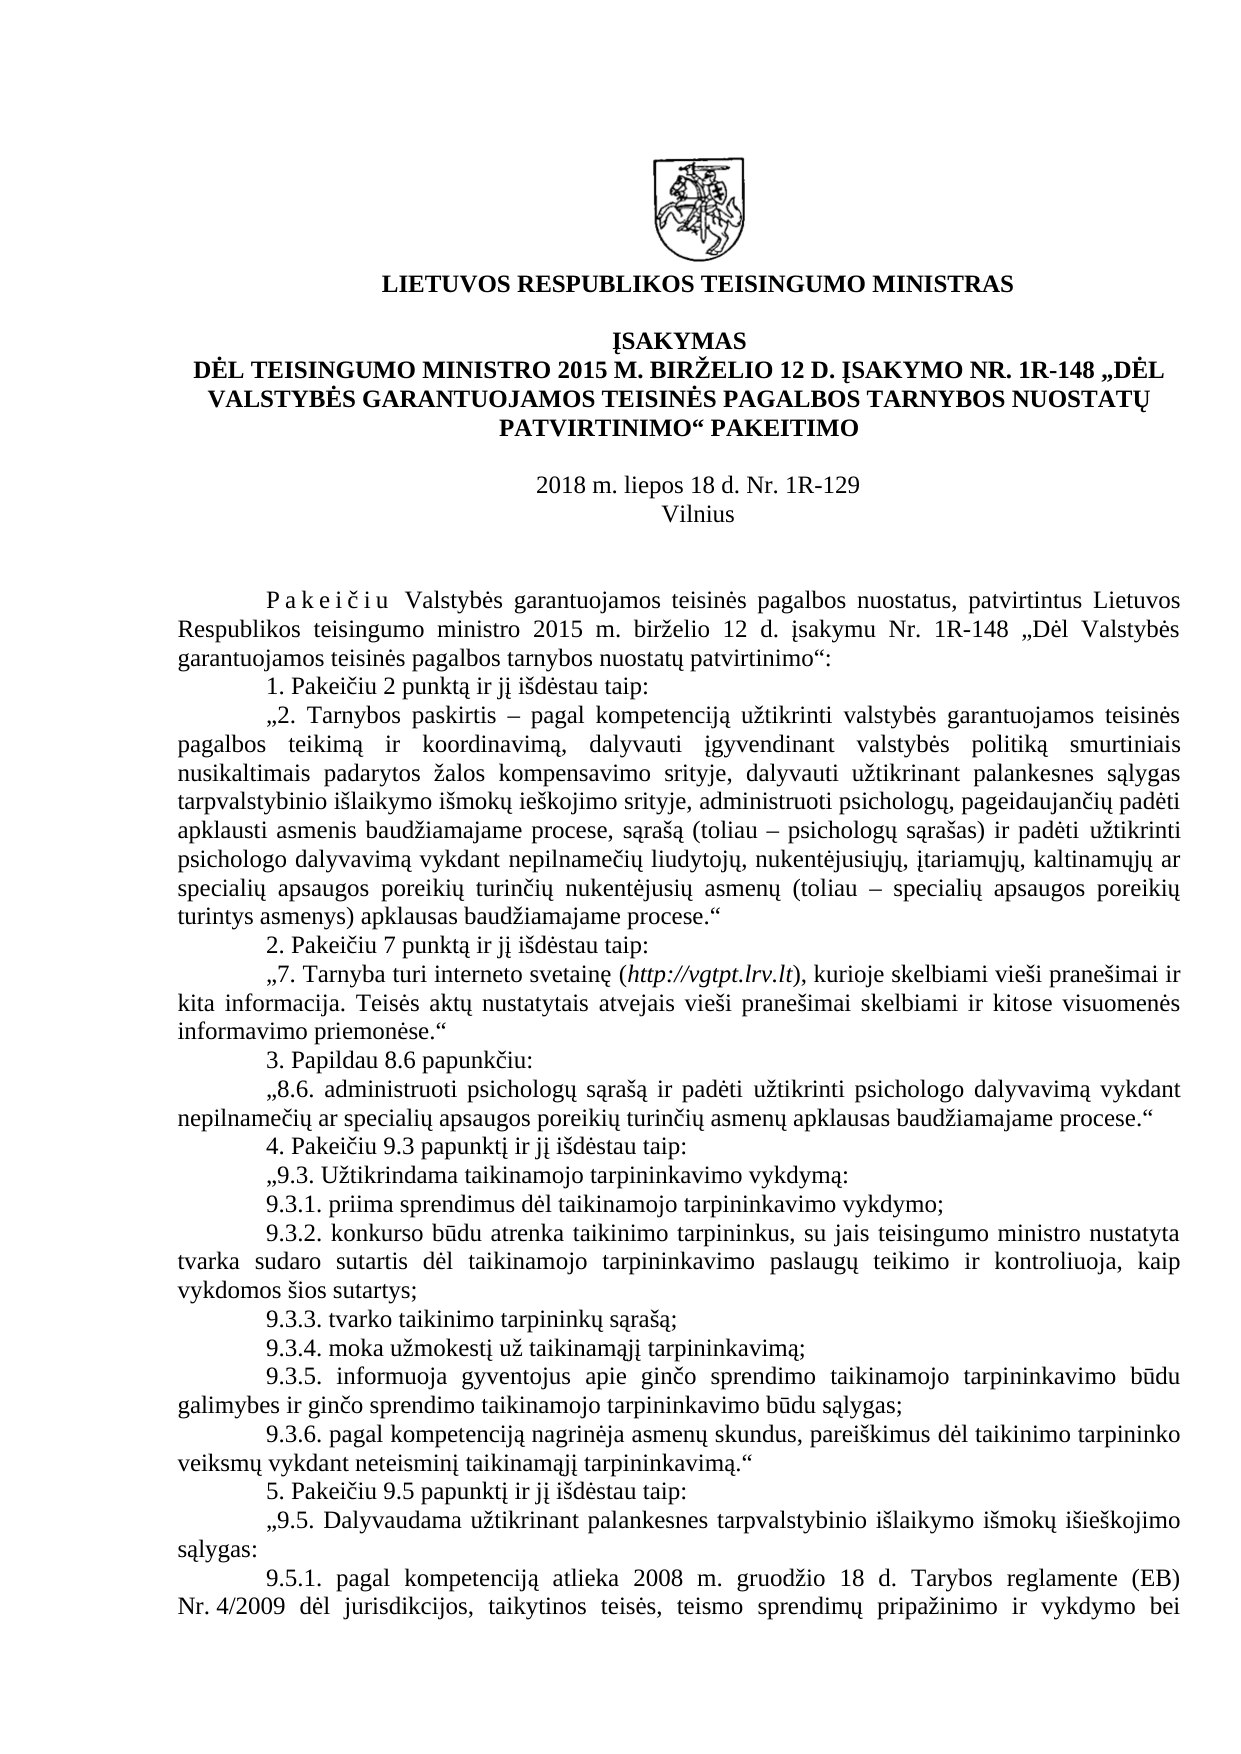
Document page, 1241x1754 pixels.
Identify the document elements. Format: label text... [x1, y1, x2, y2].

text LIETUVOS RESPUBLIKOS TEISINGUMO MINISTRAS [177, 269, 1219, 298]
text „9.5. Dalyvaudama užtikrinant palankesnes tarpvalstybinio išlaikymo išmokų išieškojimo sąlygas: [177, 1505, 1181, 1563]
text DĖL TEISINGUMO MINISTRO 2015 M. BIRŽELIO 12 D. ĮSAKYMO NR. 1R-148 „DĖL VALSTYBĖS GARANTUOJAMOS TEISINĖS PAGALBOS TARNYBOS NUOSTATŲ PATVIRTINIMO“ PAKEITIMO [177, 355, 1181, 441]
text 4. Pakeičiu 9.3 papunktį ir jį išdėstau taip: [177, 1131, 1181, 1160]
text Pakeičiu Valstybės garantuojamos teisinės pagalbos nuostatus, patvirtintus Lietuvos Respublikos teisingumo ministro 2015 m. birželio 12 d. įsakymu Nr. 1R-148 „Dėl Valstybės garantuojamos teisinės pagalbos tarnybos nuostatų patvirtinimo“: [177, 585, 1181, 671]
text 9.3.1. priima sprendimus dėl taikinamojo tarpininkavimo vykdymo; [177, 1189, 1181, 1218]
text Vilnius [177, 499, 1219, 528]
text 3. Papildau 8.6 papunkčiu: [177, 1045, 1181, 1074]
text 5. Pakeičiu 9.5 papunktį ir jį išdėstau taip: [177, 1476, 1181, 1505]
text 2. Pakeičiu 7 punktą ir jį išdėstau taip: [177, 930, 1181, 959]
text ĮSAKYMAS [177, 326, 1181, 355]
text „9.3. Užtikrindama taikinamojo tarpininkavimo vykdymą: [177, 1160, 1181, 1189]
text 9.3.4. moka užmokestį už taikinamąjį tarpininkavimą; [177, 1333, 1181, 1361]
text 9.3.5. informuoja gyventojus apie ginčo sprendimo taikinamojo tarpininkavimo būdu galimybes ir ginčo sprendimo taikinamojo tarpininkavimo būdu sąlygas; [177, 1361, 1181, 1419]
text 9.3.3. tvarko taikinimo tarpininkų sąrašą; [177, 1304, 1181, 1333]
text 9.3.2. konkurso būdu atrenka taikinimo tarpininkus, su jais teisingumo ministro nustatyta tvarka sudaro sutartis dėl taikinamojo tarpininkavimo paslaugų teikimo ir kontroliuoja, kaip vykdomos šios sutartys; [177, 1218, 1181, 1304]
text 9.3.6. pagal kompetenciją nagrinėja asmenų skundus, pareiškimus dėl taikinimo tarpininko veiksmų vykdant neteisminį taikinamąjį tarpininkavimą.“ [177, 1419, 1181, 1476]
text 2018 m. liepos 18 d. Nr. 1R-129 [177, 470, 1219, 499]
text 9.5.1. pagal kompetenciją atlieka 2008 m. gruodžio 18 d. Tarybos reglamente (EB) Nr. 4/2009 dėl jurisdikcijos, taikytinos teisės, teismo sprendimų pripažinimo ir vykdymo bei [177, 1563, 1181, 1620]
text „8.6. administruoti psichologų sąrašą ir padėti užtikrinti psichologo dalyvavimą vykdant nepilnamečių ar specialių apsaugos poreikių turinčių asmenų apklausas baudžiamajame procese.“ [177, 1074, 1181, 1131]
text „2. Tarnybos paskirtis – pagal kompetenciją užtikrinti valstybės garantuojamos teisinės pagalbos teikimą ir koordinavimą, dalyvauti įgyvendinant valstybės politiką smurtiniais nusikaltimais padarytos žalos kompensavimo srityje, dalyvauti užtikrinant palankesnes sąlygas tarpvalstybinio išlaikymo išmokų ieškojimo srityje, administruoti psichologų, pageidaujančių padėti apklausti asmenis baudžiamajame procese, sąrašą (toliau – psichologų sąrašas) ir padėti užtikrinti psichologo dalyvavimą vykdant nepilnamečių liudytojų, nukentėjusiųjų, įtariamųjų, kaltinamųjų ar specialių apsaugos poreikių turinčių nukentėjusių asmenų (toliau – specialių apsaugos poreikių turintys asmenys) apklausas baudžiamajame procese.“ [177, 700, 1181, 930]
text „7. Tarnyba turi interneto svetainę (http://vgtpt.lrv.lt), kurioje skelbiami vieši pranešimai ir kita informacija. Teisės aktų nustatytais atvejais vieši pranešimai skelbiami ir kitose visuomenės informavimo priemonėse.“ [177, 959, 1181, 1045]
text 1. Pakeičiu 2 punktą ir jį išdėstau taip: [177, 671, 1181, 700]
